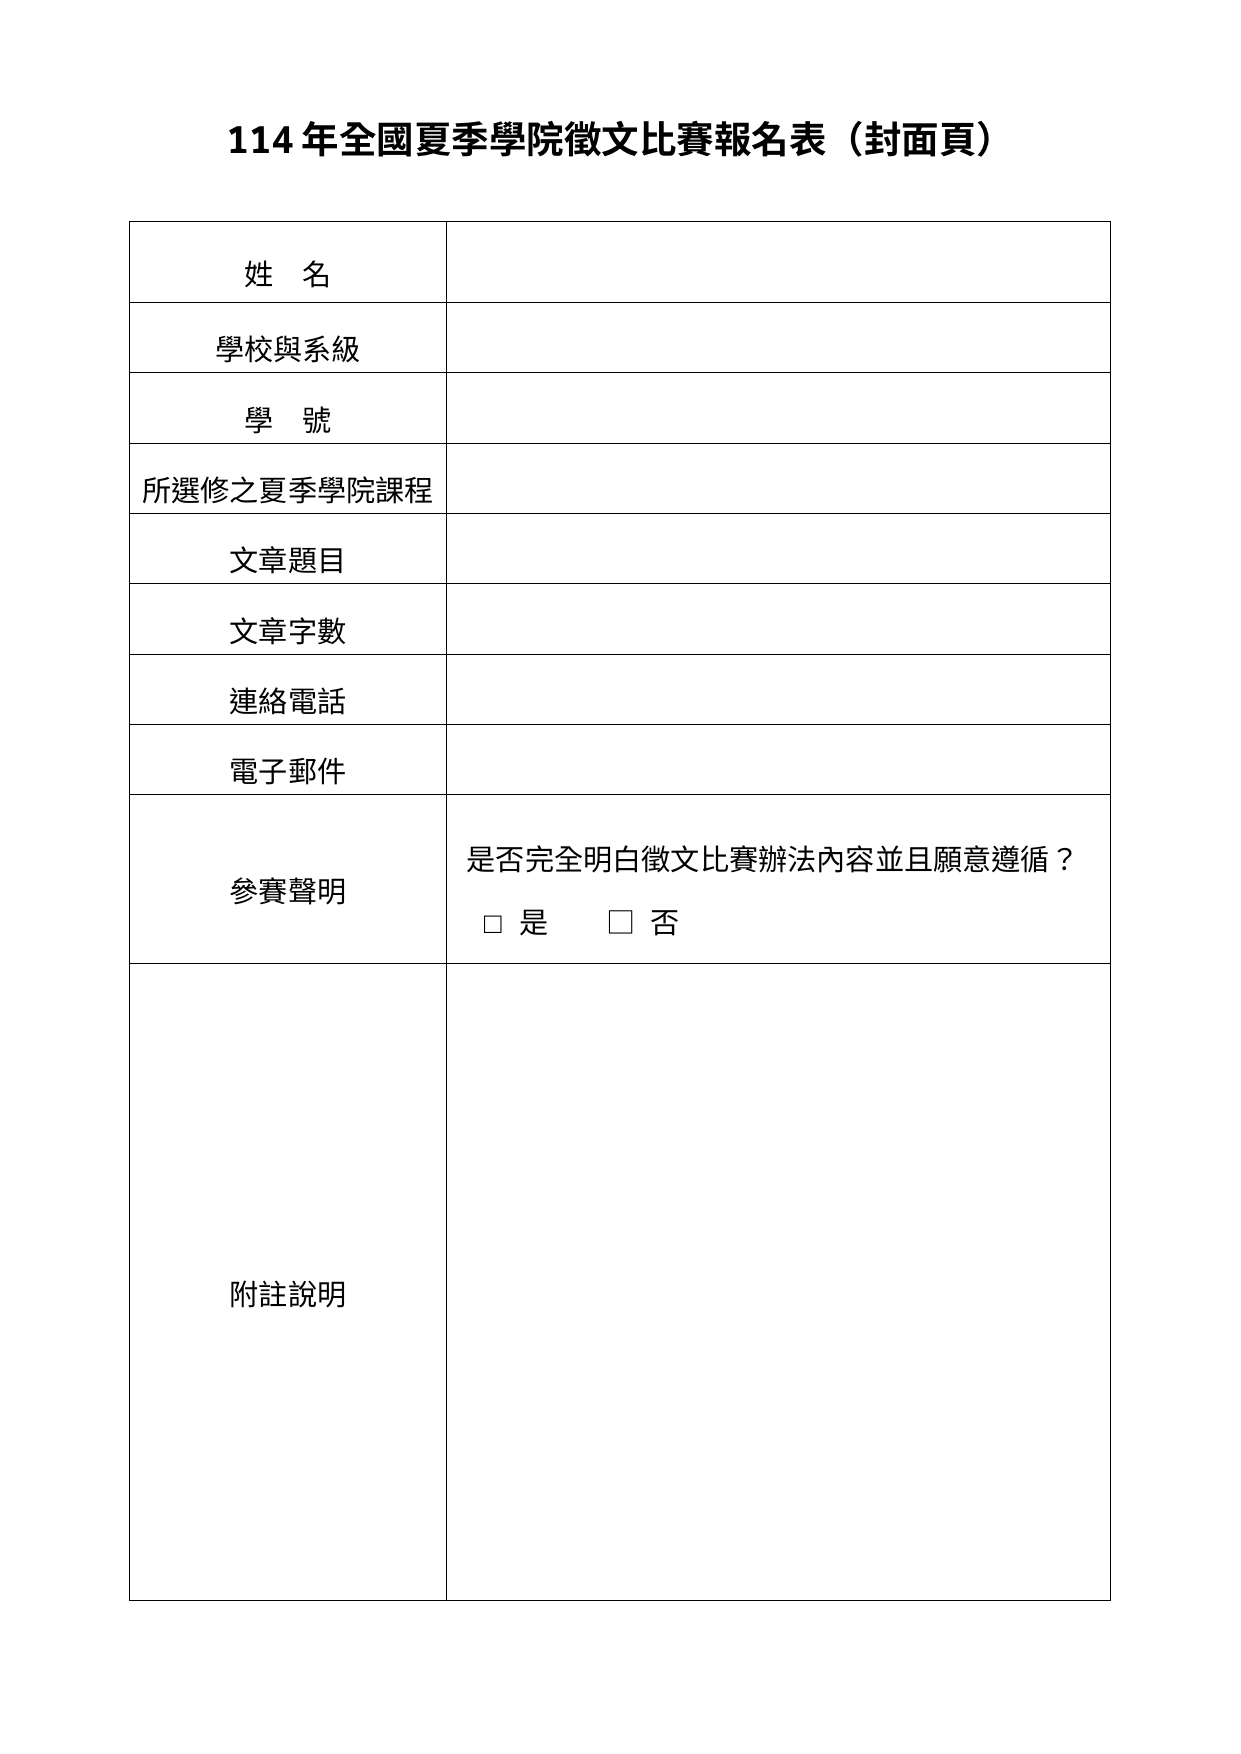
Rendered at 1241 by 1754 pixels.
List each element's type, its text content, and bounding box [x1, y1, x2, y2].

table_cell [447, 303, 1110, 372]
table_cell 文章題目 [130, 514, 446, 583]
table_cell 連絡電話 [130, 655, 446, 724]
table_cell 學 號 [130, 373, 446, 443]
table_header 姓 名 [130, 222, 446, 302]
table_cell 文章字數 [130, 584, 446, 653]
table_cell [447, 725, 1110, 794]
table_cell 電子郵件 [130, 725, 446, 794]
table_cell 所選修之夏季學院課程 [130, 444, 446, 513]
table_cell 是否完全明白徵文比賽辦法內容並且願意遵循？ □ 是 □ 否 [447, 795, 1110, 963]
table_cell [447, 514, 1110, 583]
table_cell 參賽聲明 [130, 795, 446, 963]
table_cell [447, 964, 1110, 1600]
table_cell 附註說明 [130, 964, 446, 1600]
table_cell 學校與系級 [130, 303, 446, 372]
table_cell [447, 444, 1110, 513]
table_cell [447, 373, 1110, 443]
table_cell [447, 584, 1110, 653]
table_cell [447, 655, 1110, 724]
text 114年全國夏季學院徵文比賽報名表（封面頁） [75, 96, 1165, 158]
table_header [447, 222, 1110, 302]
